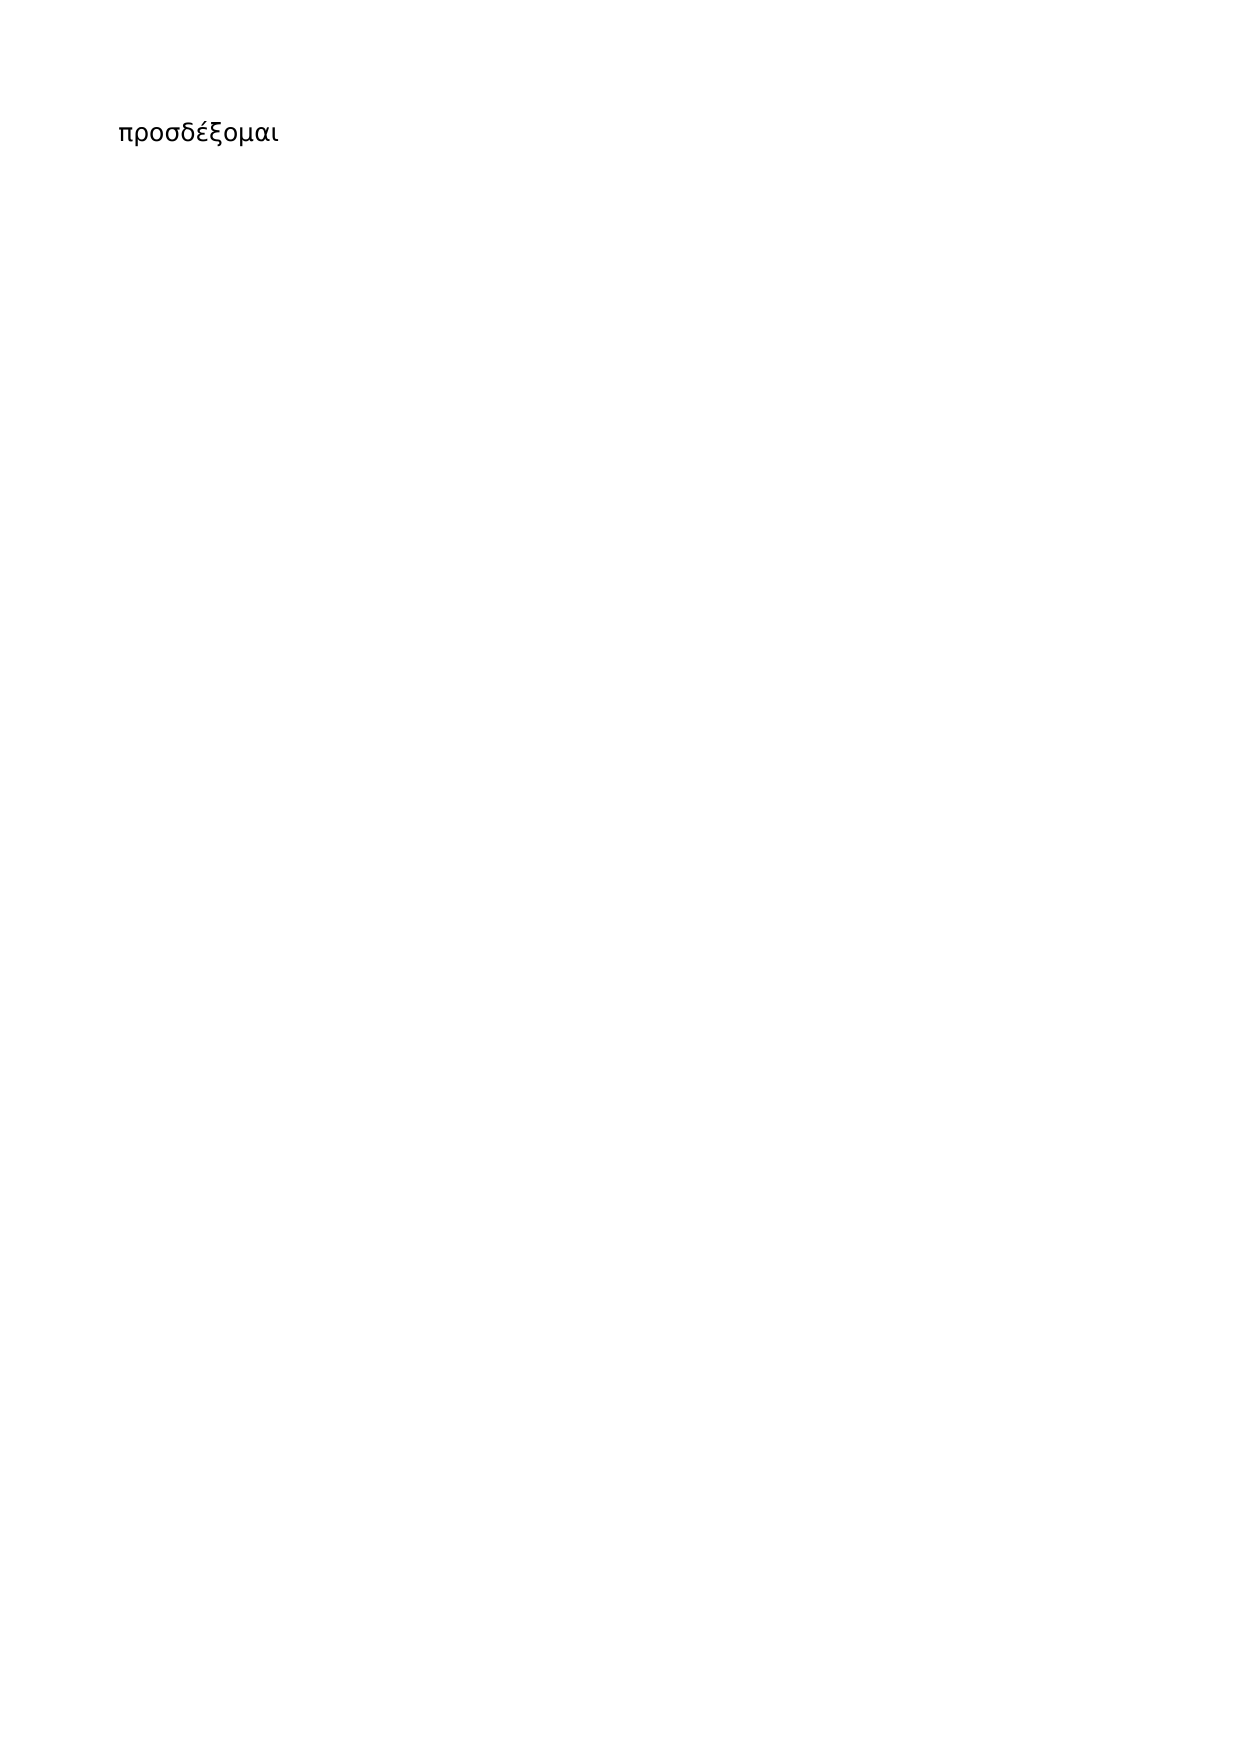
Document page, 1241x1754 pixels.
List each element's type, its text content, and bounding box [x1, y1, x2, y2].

text προσδέξομαι [118, 118, 1122, 147]
